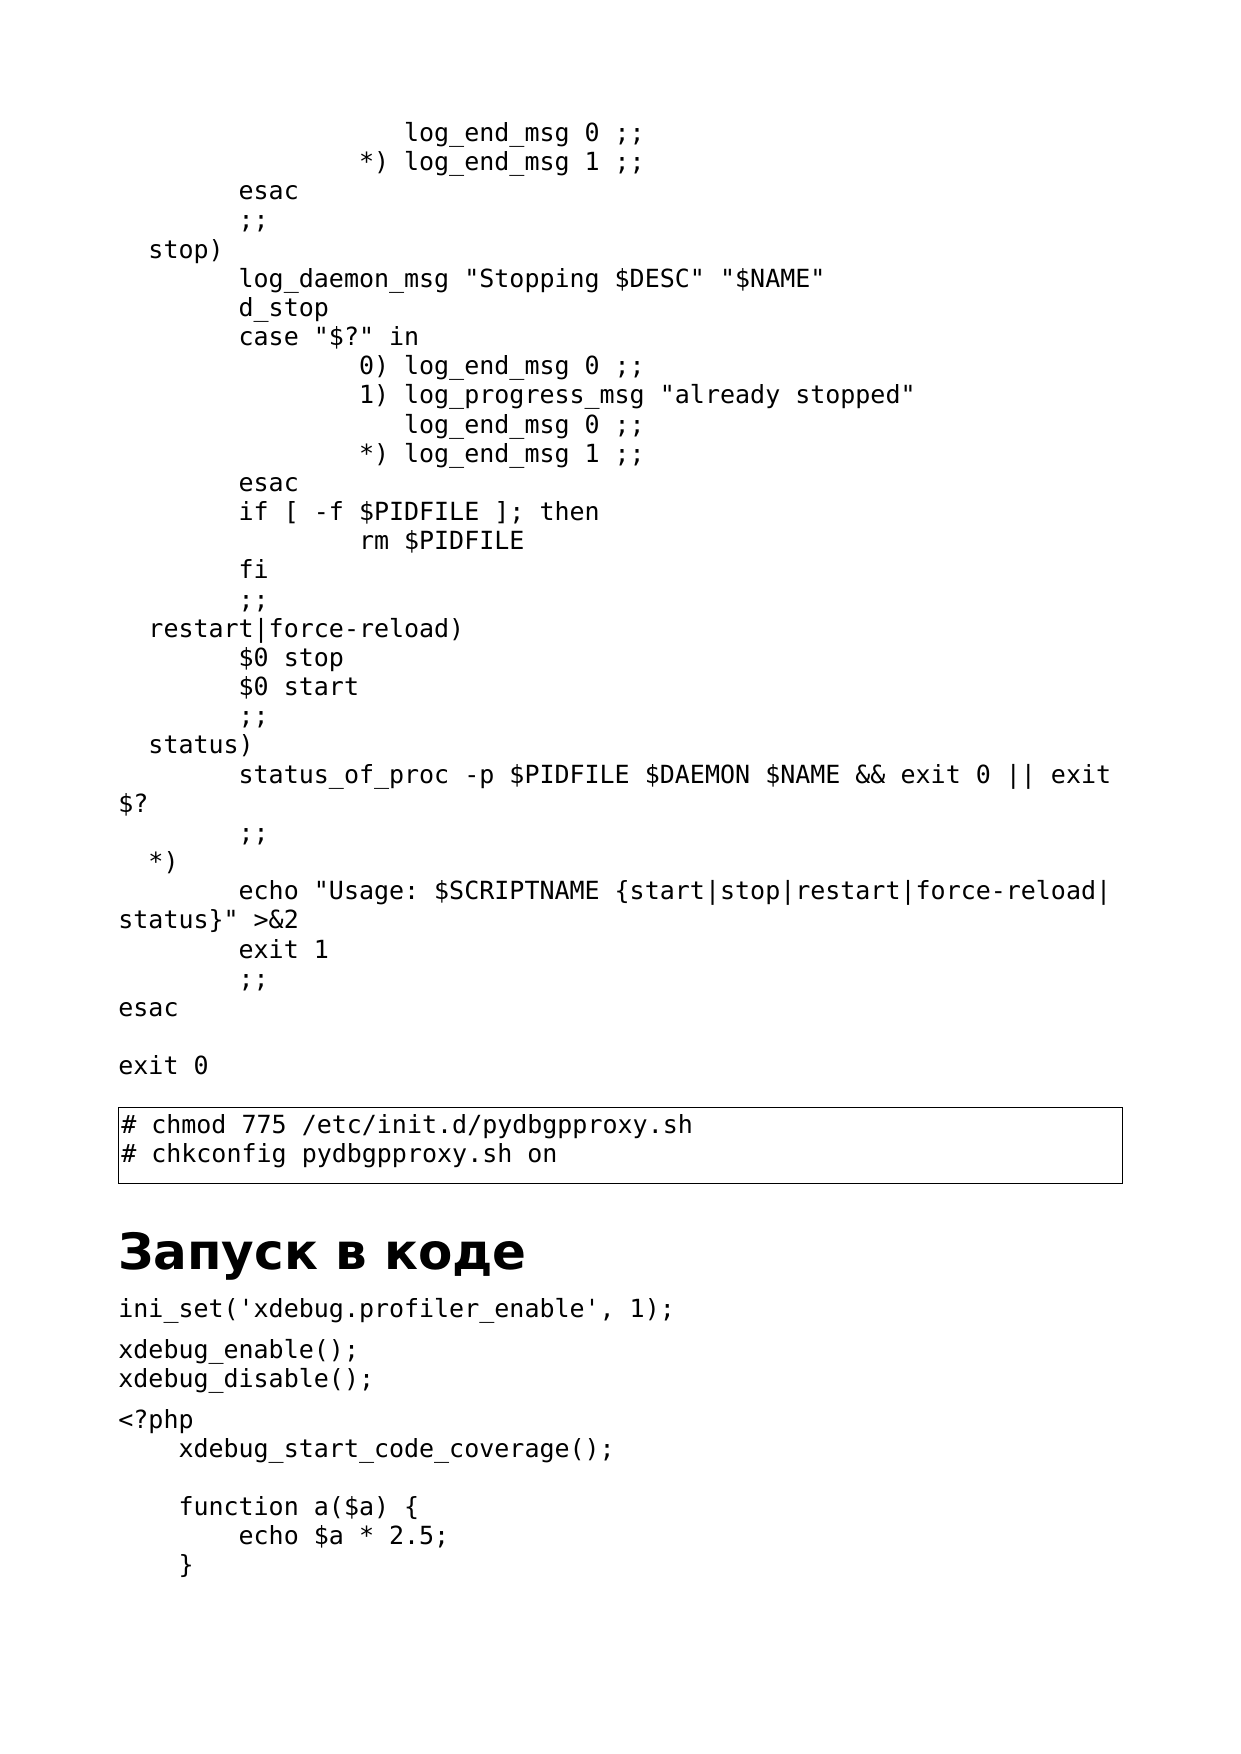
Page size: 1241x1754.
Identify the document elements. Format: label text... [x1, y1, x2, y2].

text xdebug_enable(); xdebug_disable(); [118, 1335, 1122, 1393]
text ini_set('xdebug.profiler_enable', 1); [118, 1294, 1122, 1323]
table_header # chmod 775 /etc/init.d/pydbgpproxy.sh # chkconfig pydbgpproxy.sh on [119, 1108, 1122, 1183]
text log_end_msg 0 ;; *) log_end_msg 1 ;; esac ;; stop) log_daemon_msg "Stopping $DESC" "$NAME" d_stop case "$?" in 0) log_end_msg 0 ;; 1) log_progress_msg "already stopped" log_end_msg 0 ;; *) log_end_msg 1 ;; esac if [ -f $PIDFILE ]; then rm $PIDFILE fi ;; restart|force-reload) $0 stop $0 start ;; status) status_of_proc -p $PIDFILE $DAEMON $NAME && exit 0 || exit $? ;; *) echo "Usage: $SCRIPTNAME {start|stop|restart|force-reload|status}" >&2 exit 1 ;; esac exit 0 [118, 118, 1122, 1081]
subtitle Запуск в коде [118, 1223, 1122, 1281]
text <?php xdebug_start_code_coverage(); function a($a) { echo $a * 2.5; } [118, 1405, 1122, 1609]
